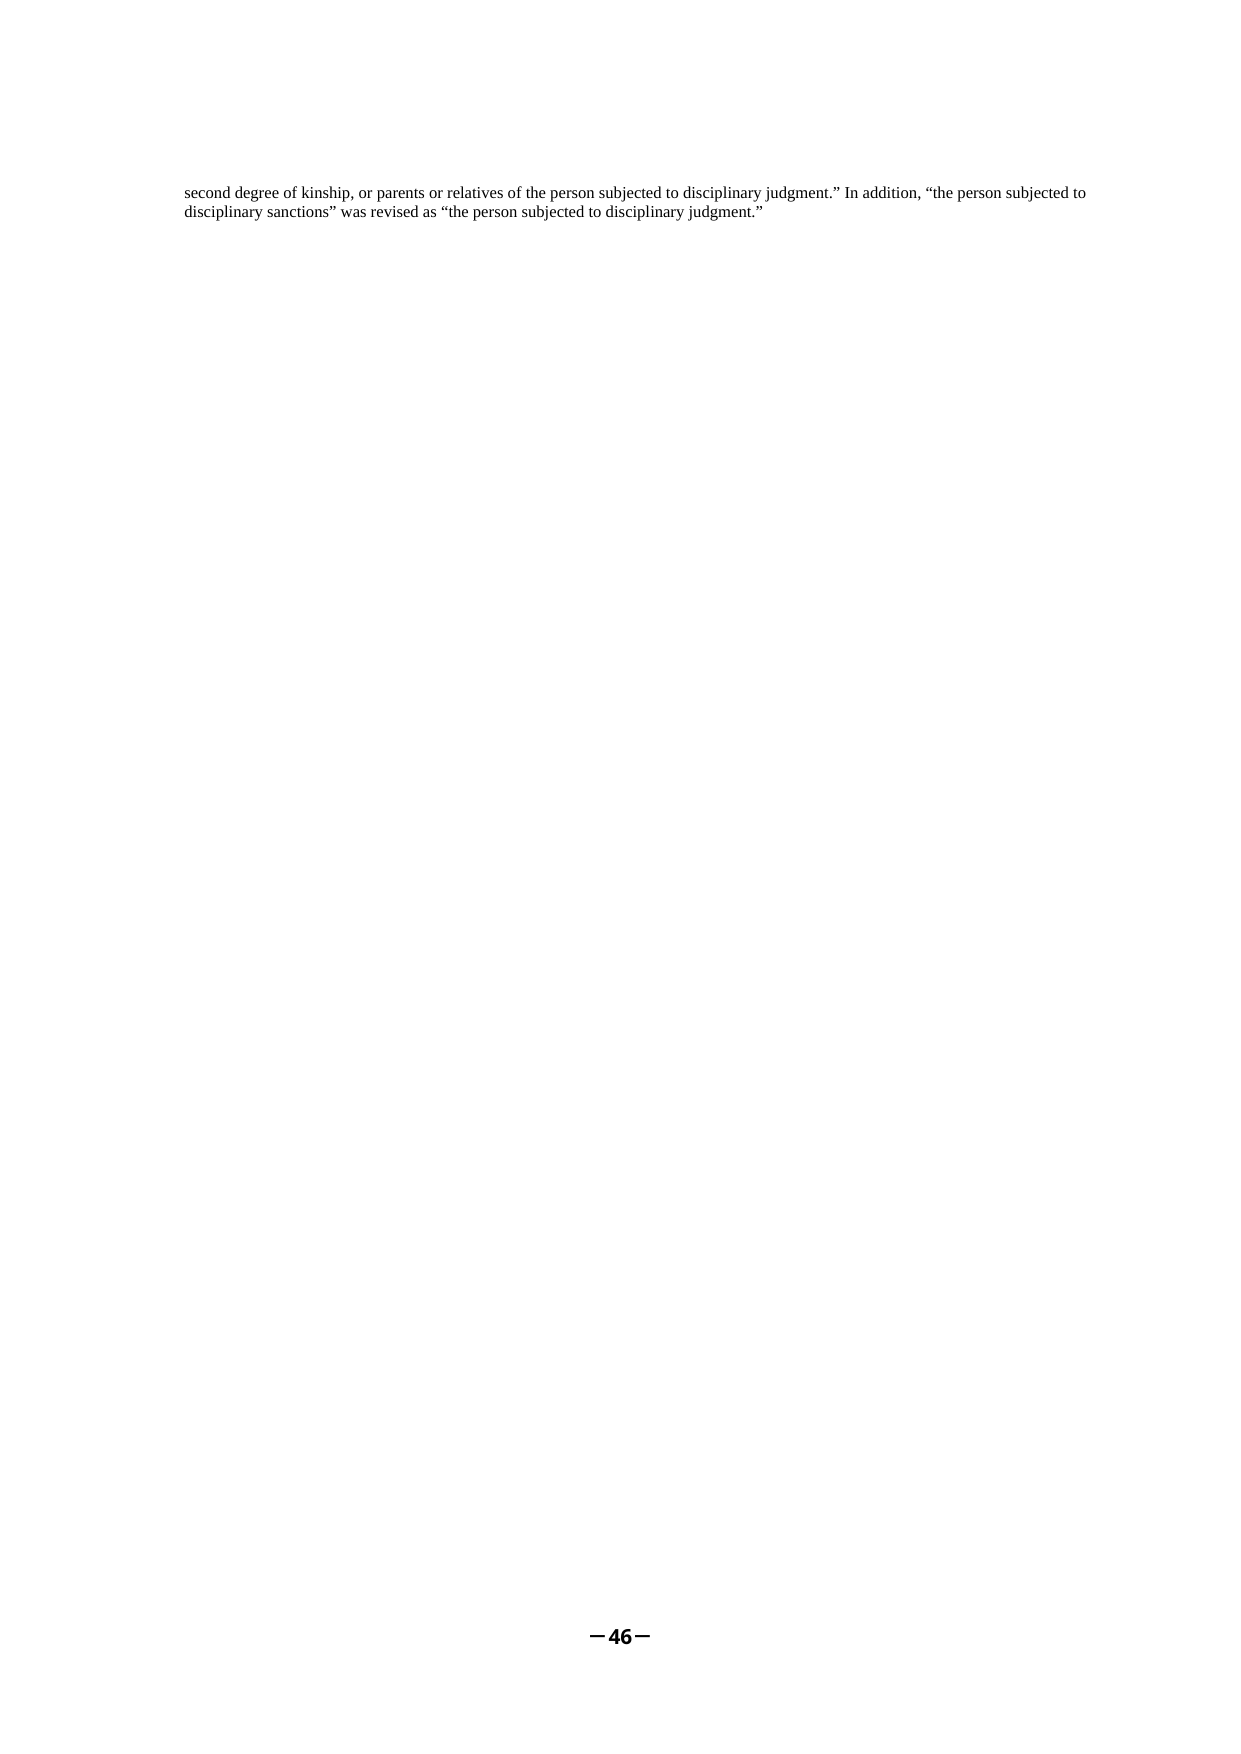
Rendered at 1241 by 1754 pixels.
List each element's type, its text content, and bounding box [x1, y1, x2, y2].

text second degree of kinship, or parents or relatives of the person subjected to disciplinary judgment.” In addition, “the person subjected to disciplinary sanctions” was revised as “the person subjected to disciplinary judgment.” [148, 183, 1092, 221]
